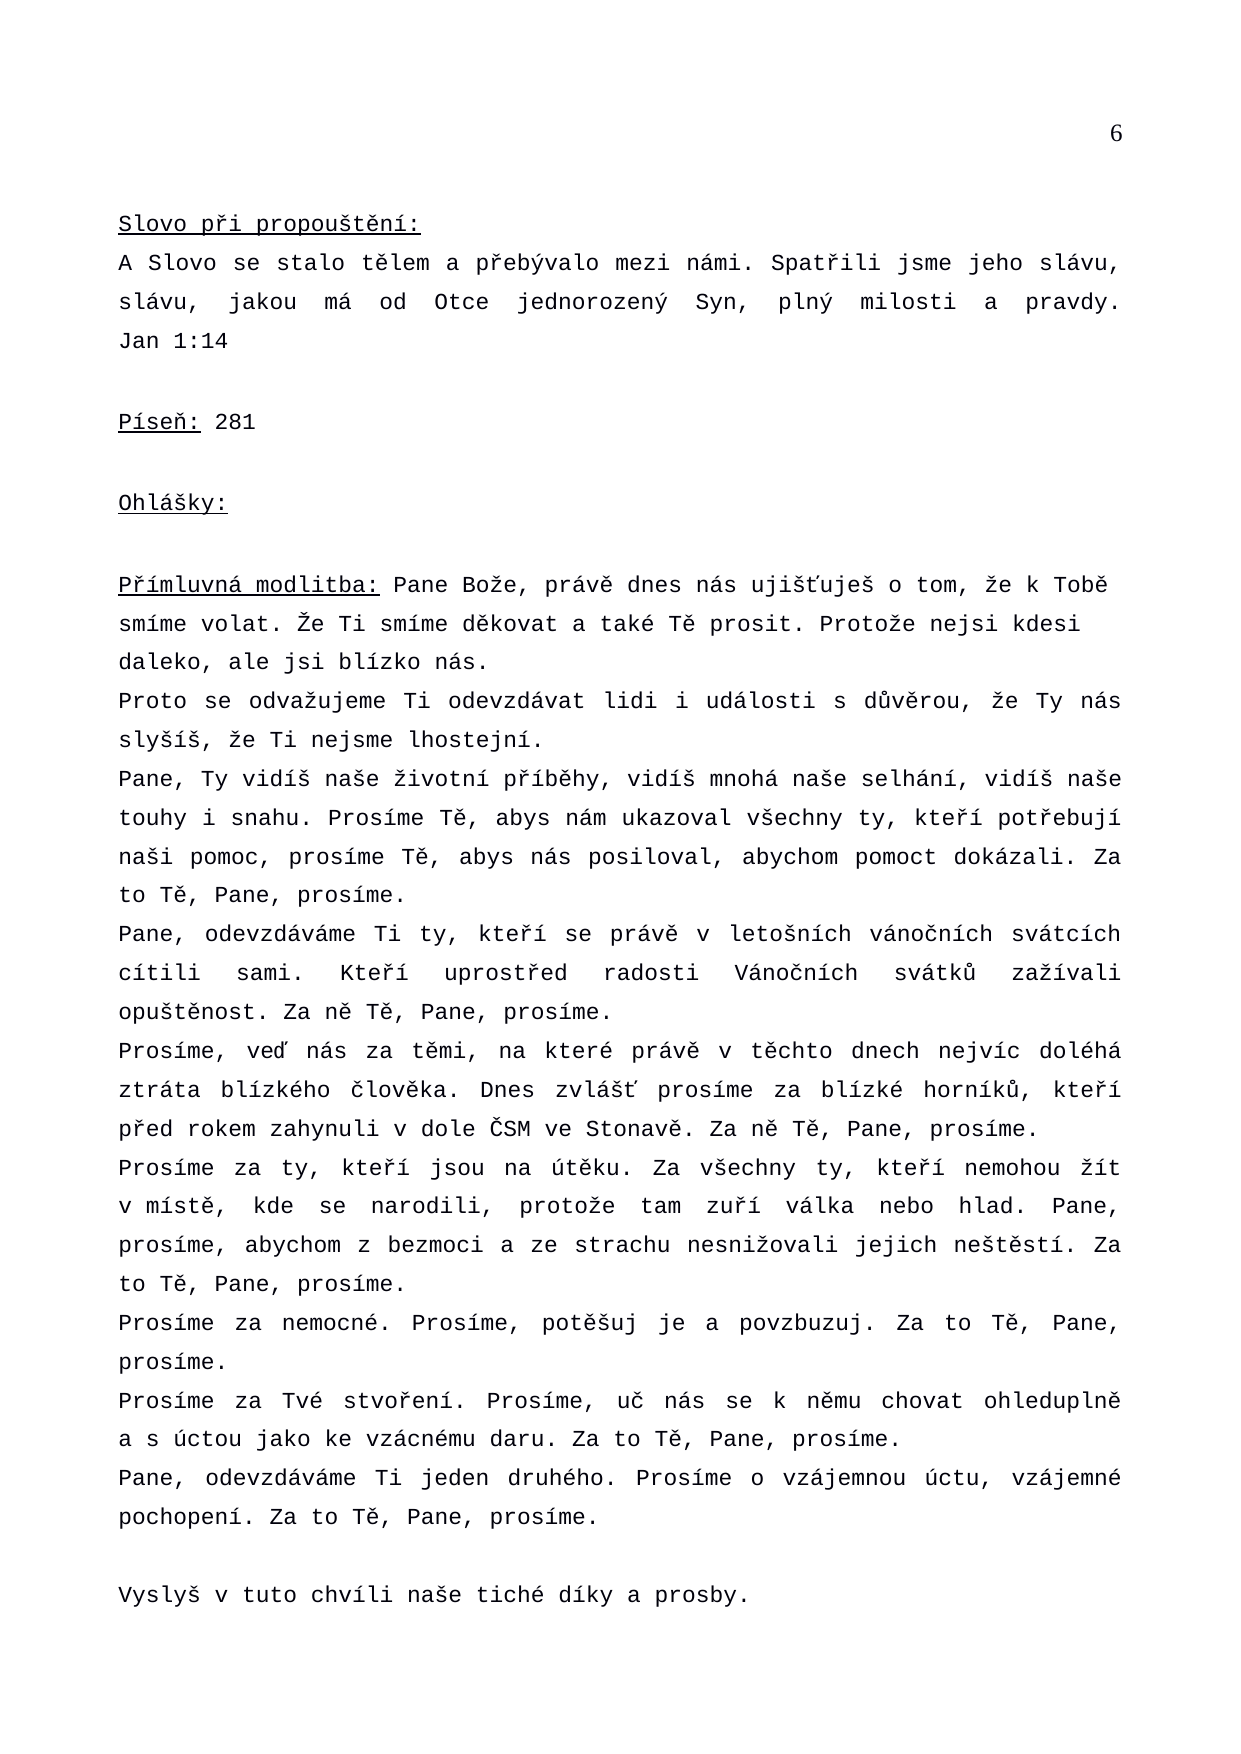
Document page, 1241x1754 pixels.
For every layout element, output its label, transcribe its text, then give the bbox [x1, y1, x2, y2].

text A Slovo se stalo tělem a přebývalo mezi námi. Spatřili jsme jeho slávu, slávu, jakou má od Otce jednorozený Syn, plný milosti a pravdy. Jan 1:14 [118, 251, 1122, 355]
text Prosíme, veď nás za těmi, na které právě v těchto dnech nejvíc doléhá ztráta blízkého člověka. Dnes zvlášť prosíme za blízké horníků, kteří před rokem zahynuli v dole ČSM ve Stonavě. Za ně Tě, Pane, prosíme. [118, 1039, 1122, 1143]
text Prosíme za nemocné. Prosíme, potěšuj je a povzbuzuj. Za to Tě, Pane, prosíme. [118, 1311, 1122, 1376]
text Prosíme za ty, kteří jsou na útěku. Za všechny ty, kteří nemohou žít v místě, kde se narodili, protože tam zuří válka nebo hlad. Pane, prosíme, abychom z bezmoci a ze strachu nesnižovali jejich neštěstí. Za to Tě, Pane, prosíme. [118, 1156, 1122, 1298]
text Proto se odvažujeme Ti odevzdávat lidi i události s důvěrou, že Ty nás slyšíš, že Ti nejsme lhostejní. [118, 689, 1122, 754]
text Pane, odevzdáváme Ti ty, kteří se právě v letošních vánočních svátcích cítili sami. Kteří uprostřed radosti Vánočních svátků zažívali opuštěnost. Za ně Tě, Pane, prosíme. [118, 923, 1122, 1026]
text Pane, Ty vidíš naše životní příběhy, vidíš mnohá naše selhání, vidíš naše touhy i snahu. Prosíme Tě, abys nám ukazoval všechny ty, kteří potřebují naši pomoc, prosíme Tě, abys nás posiloval, abychom pomoct dokázali. Za to Tě, Pane, prosíme. [118, 767, 1122, 910]
text Vyslyš v tuto chvíli naše tiché díky a prosby. [118, 1583, 1122, 1609]
text Píseň: 281 [118, 410, 1122, 436]
text Prosíme za Tvé stvoření. Prosíme, uč nás se k němu chovat ohleduplně a s úctou jako ke vzácnému daru. Za to Tě, Pane, prosíme. [118, 1389, 1122, 1454]
text Pane, odevzdáváme Ti jeden druhého. Prosíme o vzájemnou úctu, vzájemné pochopení. Za to Tě, Pane, prosíme. [118, 1467, 1122, 1531]
text Slovo při propouštění: [118, 212, 1122, 238]
text Přímluvná modlitba: Pane Bože, právě dnes nás ujišťuješ o tom, že k Tobě smíme volat. Že Ti smíme děkovat a také Tě prosit. Protože nejsi kdesi daleko, ale jsi blízko nás. [118, 573, 1122, 677]
text Ohlášky: [118, 492, 1122, 518]
